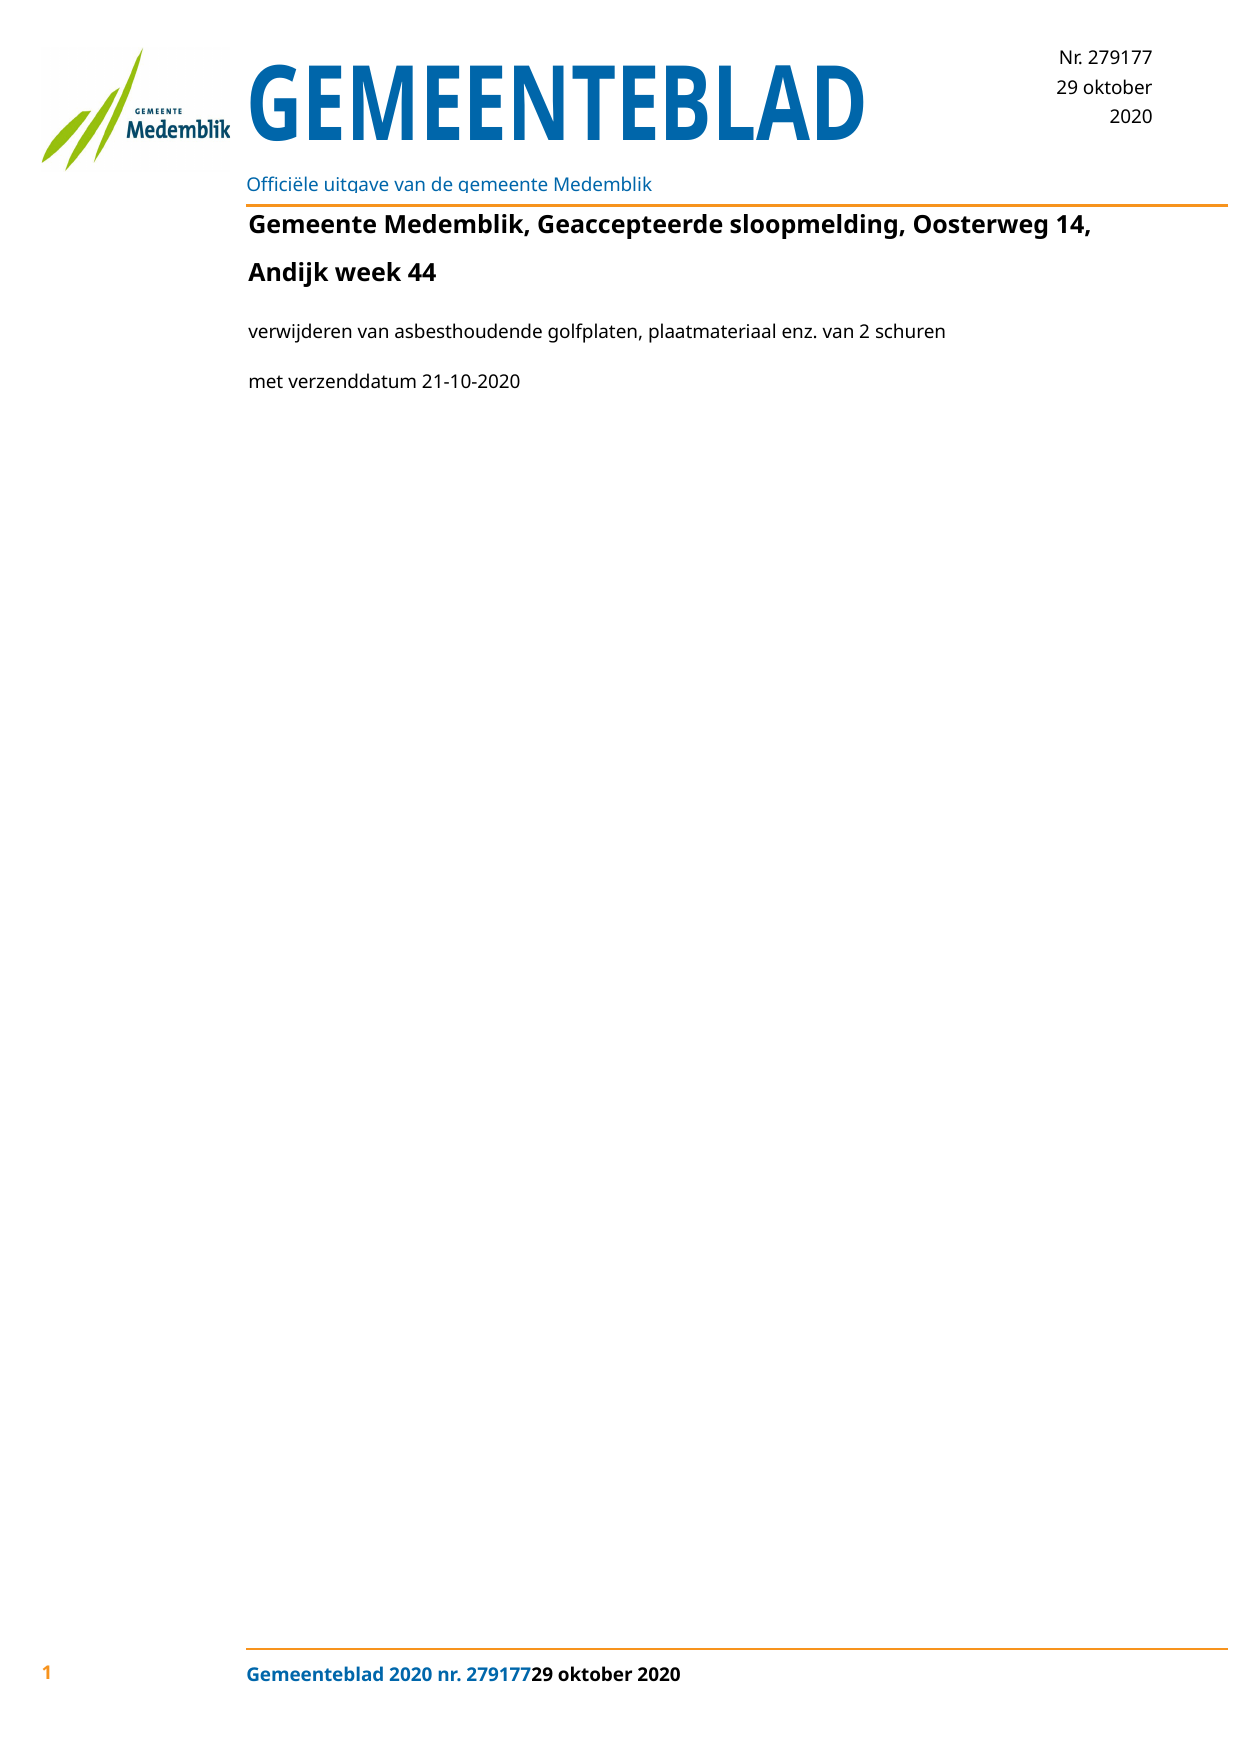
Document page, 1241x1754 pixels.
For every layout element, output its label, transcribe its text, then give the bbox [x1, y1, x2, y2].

text verwijderen van asbesthoudende golfplaten, plaatmateriaal enz. van 2 schuren [248, 318, 1152, 344]
text Gemeente Medemblik, Geaccepteerde sloopmelding, Oosterweg 14, Andijk week 44 [248, 207, 1152, 288]
text met verzenddatum 21-10-2020 [248, 368, 1152, 394]
picture [41, 47, 231, 172]
